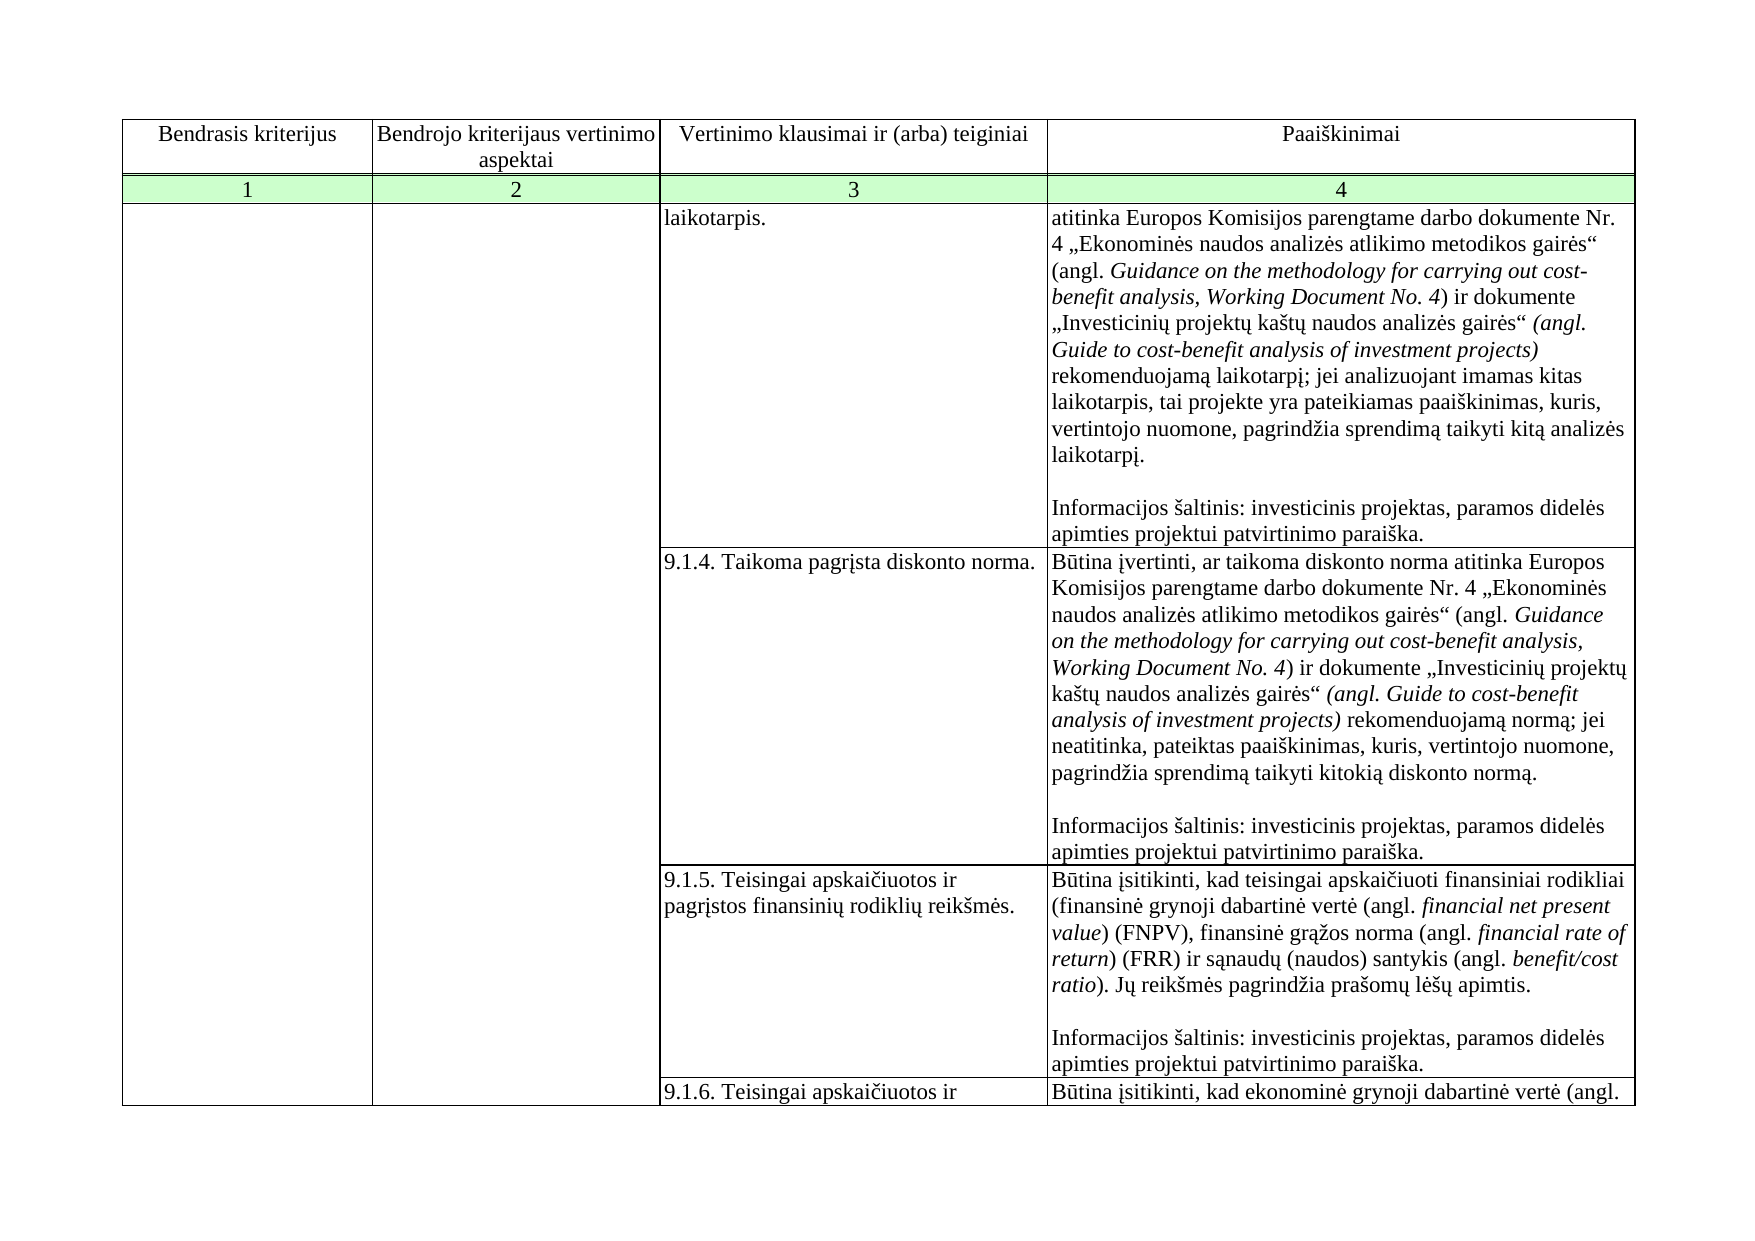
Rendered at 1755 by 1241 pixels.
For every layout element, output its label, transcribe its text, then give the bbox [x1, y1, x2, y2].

table_cell Būtina įvertinti, ar taikoma diskonto norma atitinka Europos Komisijos parengtame darbo dokumente Nr. 4 „Ekonominės naudos analizės atlikimo metodikos gairės“ (angl. Guidance on the methodology for carrying out cost-benefit analysis, Working Document No. 4) ir dokumente „Investicinių projektų kaštų naudos analizės gairės“ (angl. Guide to cost-benefit analysis of investment projects) rekomenduojamą normą; jei neatitinka, pateiktas paaiškinimas, kuris, vertintojo nuomone, pagrindžia sprendimą taikyti kitokią diskonto normą. Informacijos šaltinis: investicinis projektas, paramos didelės apimties projektui patvirtinimo paraiška. [1048, 548, 1634, 864]
table_cell laikotarpis. [661, 204, 1047, 547]
table_cell atitinka Europos Komisijos parengtame darbo dokumente Nr. 4 „Ekonominės naudos analizės atlikimo metodikos gairės“ (angl. Guidance on the methodology for carrying out cost-benefit analysis, Working Document No. 4) ir dokumente „Investicinių projektų kaštų naudos analizės gairės“ (angl. Guide to cost-benefit analysis of investment projects) rekomenduojamą laikotarpį; jei analizuojant imamas kitas laikotarpis, tai projekte yra pateikiamas paaiškinimas, kuris, vertintojo nuomone, pagrindžia sprendimą taikyti kitą analizės laikotarpį. Informacijos šaltinis: investicinis projektas, paramos didelės apimties projektui patvirtinimo paraiška. [1048, 204, 1634, 547]
table_cell [373, 204, 659, 1105]
table_header Bendrasis kriterijus [123, 120, 372, 173]
table_cell 9.1.6. Teisingai apskaičiuotos ir [661, 1078, 1047, 1105]
table_cell 4 [1048, 176, 1634, 202]
table_cell 9.1.5. Teisingai apskaičiuotos ir pagrįstos finansinių rodiklių reikšmės. [661, 866, 1047, 1077]
table_cell [123, 204, 372, 1105]
table_header Paaiškinimai [1048, 120, 1634, 173]
table_cell 2 [373, 176, 659, 202]
table_header Vertinimo klausimai ir (arba) teiginiai [661, 120, 1047, 173]
table_cell Būtina įsitikinti, kad teisingai apskaičiuoti finansiniai rodikliai (finansinė grynoji dabartinė vertė (angl. financial net present value) (FNPV), finansinė grąžos norma (angl. financial rate of return) (FRR) ir sąnaudų (naudos) santykis (angl. benefit/cost ratio). Jų reikšmės pagrindžia prašomų lėšų apimtis. Informacijos šaltinis: investicinis projektas, paramos didelės apimties projektui patvirtinimo paraiška. [1048, 866, 1634, 1077]
table_cell 1 [123, 176, 372, 202]
table_cell 9.1.4. Taikoma pagrįsta diskonto norma. [661, 548, 1047, 864]
table_cell Būtina įsitikinti, kad ekonominė grynoji dabartinė vertė (angl. [1048, 1078, 1634, 1105]
table_header Bendrojo kriterijaus vertinimo aspektai [373, 120, 659, 173]
table_cell 3 [661, 176, 1047, 202]
